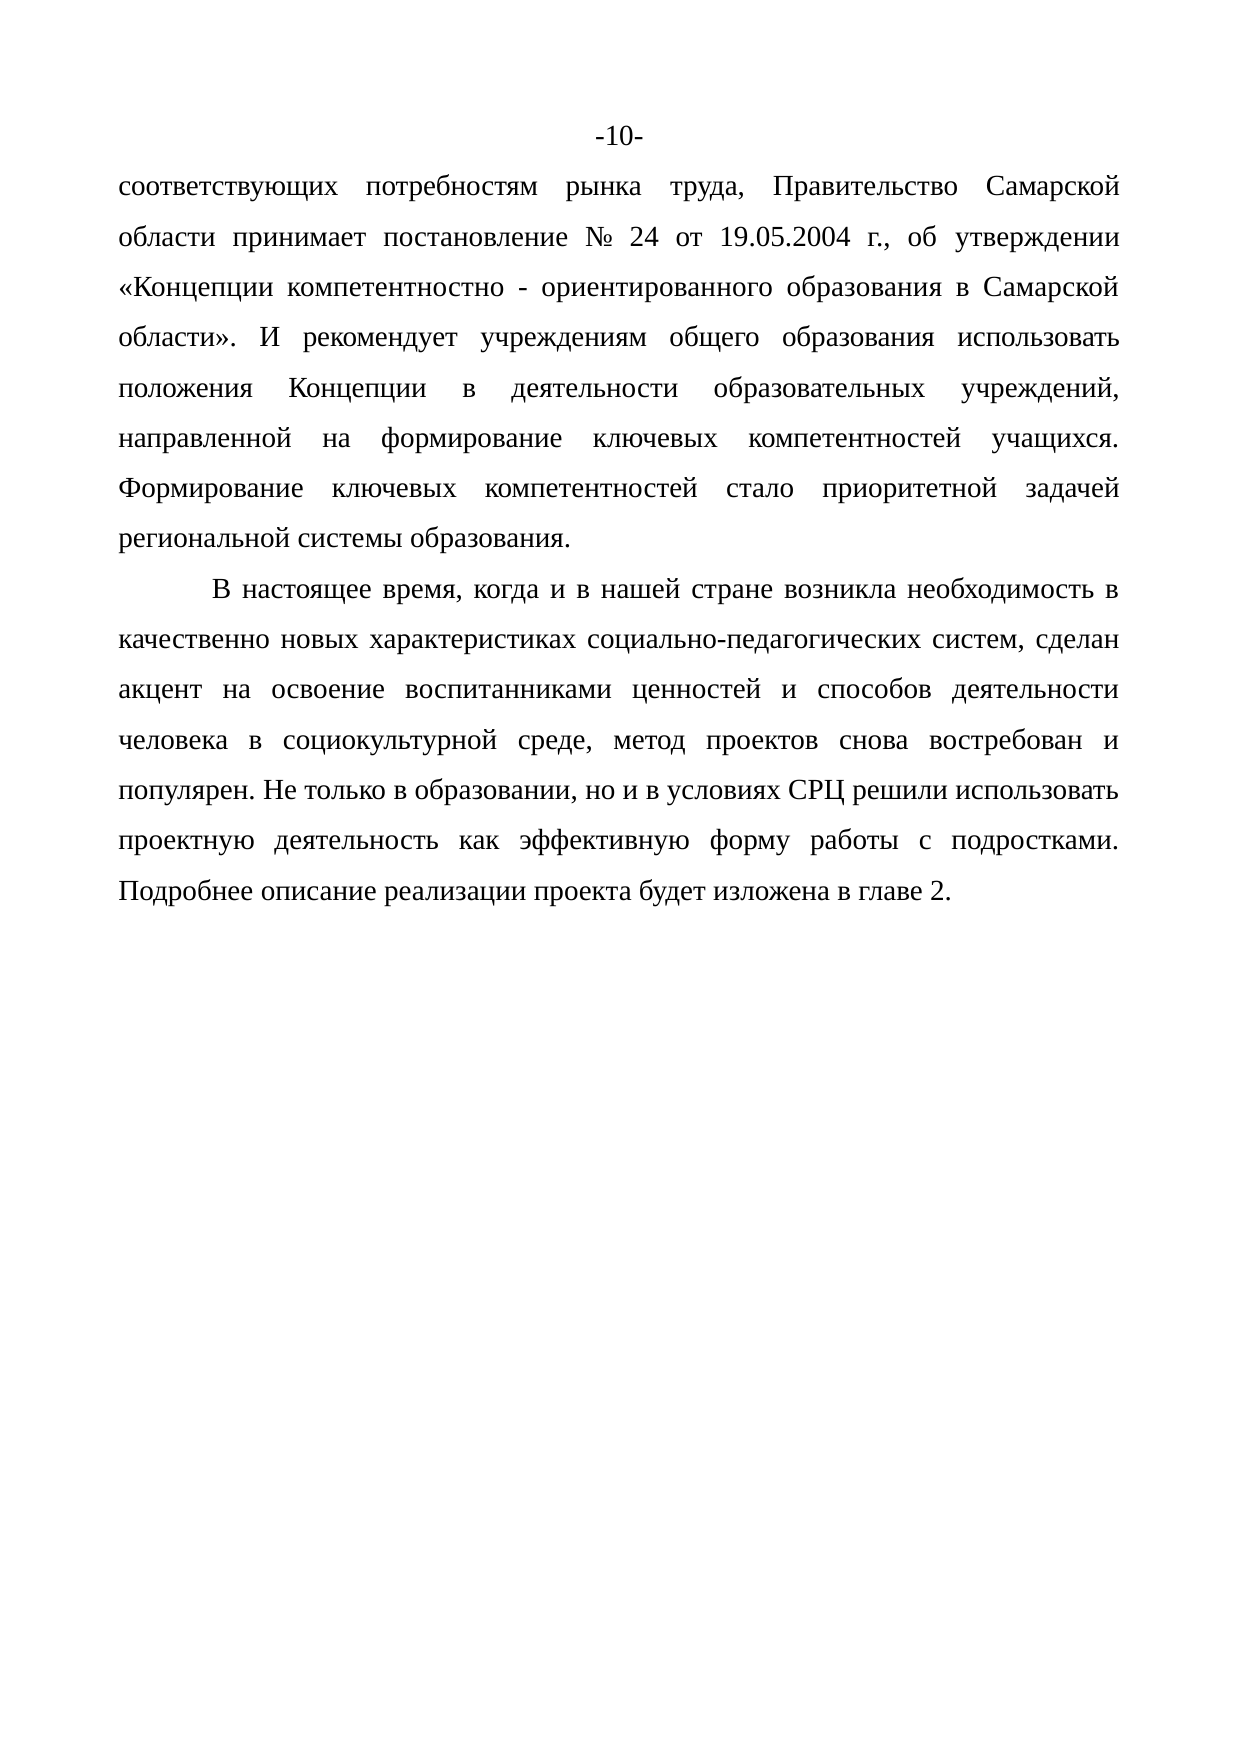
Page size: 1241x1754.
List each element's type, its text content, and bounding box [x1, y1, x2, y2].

text -10- [118, 118, 1120, 152]
text соответствующих потребностям рынка труда, Правительство Самарской области принимает постановление № 24 от 19.05.2004 г., об утверждении «Концепции компетентностно - ориентированного образования в Самарской области». И рекомендует учреждениям общего образования использовать положения Концепции в деятельности образовательных учреждений, направленной на формирование ключевых компетентностей учащихся. Формирование ключевых компетентностей стало приоритетной задачей региональной системы образования. [118, 168, 1120, 554]
text В настоящее время, когда и в нашей стране возникла необходимость в качественно новых характеристиках социально-педагогических систем, сделан акцент на освоение воспитанниками ценностей и способов деятельности человека в социокультурной среде, метод проектов снова востребован и популярен. Не только в образовании, но и в условиях СРЦ решили использовать проектную деятельность как эффективную форму работы с подростками. Подробнее описание реализации проекта будет изложена в главе 2. [118, 571, 1120, 906]
